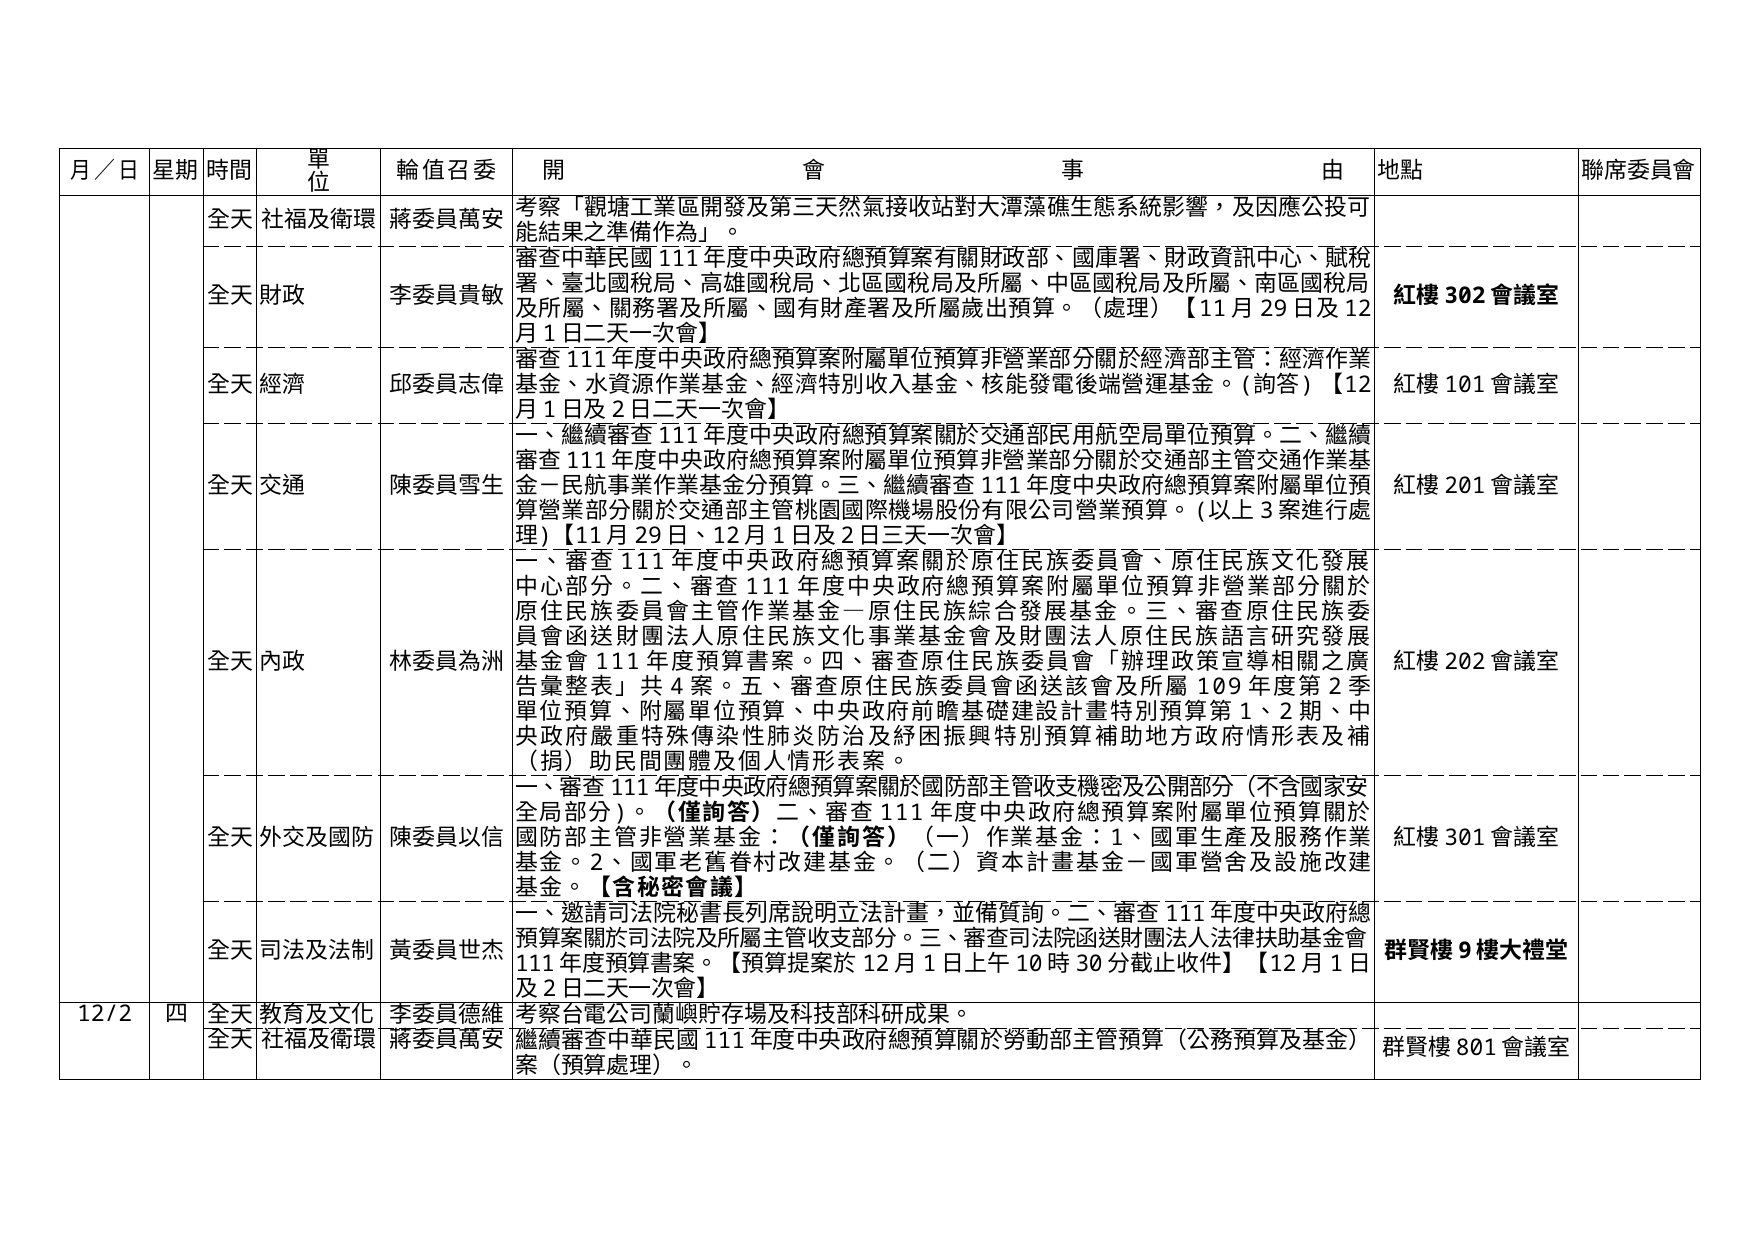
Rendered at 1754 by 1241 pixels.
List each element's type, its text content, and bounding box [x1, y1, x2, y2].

table_cell 考察台電公司蘭嶼貯存場及科技部科研成果。 [513, 1003, 1374, 1028]
table_cell 全天 [204, 901, 256, 1002]
table_cell 一、審查111年度中央政府總預算案關於原住民族委員會、原住民族文化發展中心部分。二、審查111年度中央政府總預算案附屬單位預算非營業部分關於原住民族委員會主管作業基金—原住民族綜合發展基金。三、審查原住民族委員會函送財團法人原住民族文化事業基金會及財團法人原住民族語言研究發展基金會111年度預算書案。四、審查原住民族委員會「辦理政策宣導相關之廣告彙整表」共4案。五、審查原住民族委員會函送該會及所屬109年度第2季單位預算、附屬單位預算、中央政府前瞻基礎建設計畫特別預算第1、2期、中央政府嚴重特殊傳染性肺炎防治及紓困振興特別預算補助地方政府情形表及補（捐）助民間團體及個人情形表案。 [513, 549, 1374, 775]
table_header 聯席委員會 [1579, 149, 1700, 194]
table_cell 李委員德維 [381, 1003, 512, 1028]
table_cell 全天 [204, 347, 256, 423]
table_header 星期 [150, 149, 203, 194]
table_header 地點 [1375, 149, 1578, 194]
table_cell [150, 196, 203, 1002]
table_cell 繼續審查中華民國111年度中央政府總預算關於勞動部主管預算（公務預算及基金）案（預算處理）。 [513, 1028, 1374, 1079]
table_header 時間 [204, 149, 256, 194]
table_cell 全天 [204, 1028, 256, 1079]
table_cell [60, 196, 149, 1002]
table_cell 李委員貴敏 [381, 246, 512, 347]
table_cell 紅樓201會議室 [1375, 423, 1578, 549]
table_cell 陳委員雪生 [381, 423, 512, 549]
table_cell [1579, 775, 1700, 901]
table_cell 社福及衛環 [257, 196, 380, 246]
table_cell 紅樓302會議室 [1375, 246, 1578, 347]
table_header 單 位 [257, 149, 380, 194]
table_cell 社福及衛環 [257, 1028, 380, 1079]
table_cell 林委員為洲 [381, 549, 512, 775]
table_cell 紅樓202會議室 [1375, 549, 1578, 775]
table_cell 審查中華民國111年度中央政府總預算案有關財政部、國庫署、財政資訊中心、賦稅署、臺北國稅局、高雄國稅局、北區國稅局及所屬、中區國稅局及所屬、南區國稅局及所屬、關務署及所屬、國有財產署及所屬歲出預算。（處理）【11月29日及12月1日二天一次會】 [513, 246, 1374, 347]
table_cell 一、邀請司法院秘書長列席說明立法計畫，並備質詢。二、審查111年度中央政府總預算案關於司法院及所屬主管收支部分。三、審查司法院函送財團法人法律扶助基金會111年度預算書案。【預算提案於12月1日上午10時30分截止收件】【12月1日及2日二天一次會】 [513, 901, 1374, 1002]
table_cell 交通 [257, 423, 380, 549]
table_cell 審查111年度中央政府總預算案附屬單位預算非營業部分關於經濟部主管：經濟作業基金、水資源作業基金、經濟特別收入基金、核能發電後端營運基金。(詢答) 【12月1日及2日二天一次會】 [513, 347, 1374, 423]
table_cell [1579, 901, 1700, 1002]
table_cell [1579, 1003, 1700, 1028]
table_cell 邱委員志偉 [381, 347, 512, 423]
table_header 輪值召委 [381, 149, 512, 194]
table_header 開會事由 [513, 149, 1374, 194]
table_cell 一、繼續審查111年度中央政府總預算案關於交通部民用航空局單位預算。二、繼續審查111年度中央政府總預算案附屬單位預算非營業部分關於交通部主管交通作業基金－民航事業作業基金分預算。三、繼續審查111年度中央政府總預算案附屬單位預算營業部分關於交通部主管桃園國際機場股份有限公司營業預算。(以上3案進行處理)【11月29日、12月1日及2日三天一次會】 [513, 423, 1374, 549]
table_cell 教育及文化 [257, 1003, 380, 1028]
table_cell 司法及法制 [257, 901, 380, 1002]
table_cell 蔣委員萬安 [381, 1028, 512, 1079]
table_cell 經濟 [257, 347, 380, 423]
table_cell 紅樓301會議室 [1375, 775, 1578, 901]
table_cell 蔣委員萬安 [381, 196, 512, 246]
table_cell [1375, 1003, 1578, 1028]
table_cell 外交及國防 [257, 775, 380, 901]
table_cell 全天 [204, 196, 256, 246]
table_cell 全天 [204, 549, 256, 775]
table_cell 考察「觀塘工業區開發及第三天然氣接收站對大潭藻礁生態系統影響，及因應公投可能結果之準備作為」。 [513, 196, 1374, 246]
table_cell [1579, 347, 1700, 423]
table_cell 四 [150, 1003, 203, 1079]
table_cell [1579, 549, 1700, 775]
table_cell 紅樓101會議室 [1375, 347, 1578, 423]
table_cell [1579, 1028, 1700, 1079]
table_cell [1579, 423, 1700, 549]
table_cell [1375, 196, 1578, 246]
table_cell [1579, 196, 1700, 246]
table_cell 全天 [204, 1003, 256, 1028]
table_cell 黃委員世杰 [381, 901, 512, 1002]
table_cell 12/2 [60, 1003, 149, 1079]
table_cell 財政 [257, 246, 380, 347]
table_cell 一、審查111年度中央政府總預算案關於國防部主管收支機密及公開部分（不含國家安全局部分)。（僅詢答）二、審查111年度中央政府總預算案附屬單位預算關於國防部主管非營業基金：（僅詢答）（一）作業基金：1、國軍生產及服務作業基金。2、國軍老舊眷村改建基金。（二）資本計畫基金－國軍營舍及設施改建基金。【含秘密會議】 [513, 775, 1374, 901]
table_cell [1579, 246, 1700, 347]
table_cell 群賢樓801會議室 [1375, 1028, 1578, 1079]
table_cell 內政 [257, 549, 380, 775]
table_cell 全天 [204, 423, 256, 549]
table_header 月／日 [60, 149, 149, 194]
table_cell 陳委員以信 [381, 775, 512, 901]
table_cell 全天 [204, 246, 256, 347]
table_cell 群賢樓9樓大禮堂 [1375, 901, 1578, 1002]
table_cell 全天 [204, 775, 256, 901]
